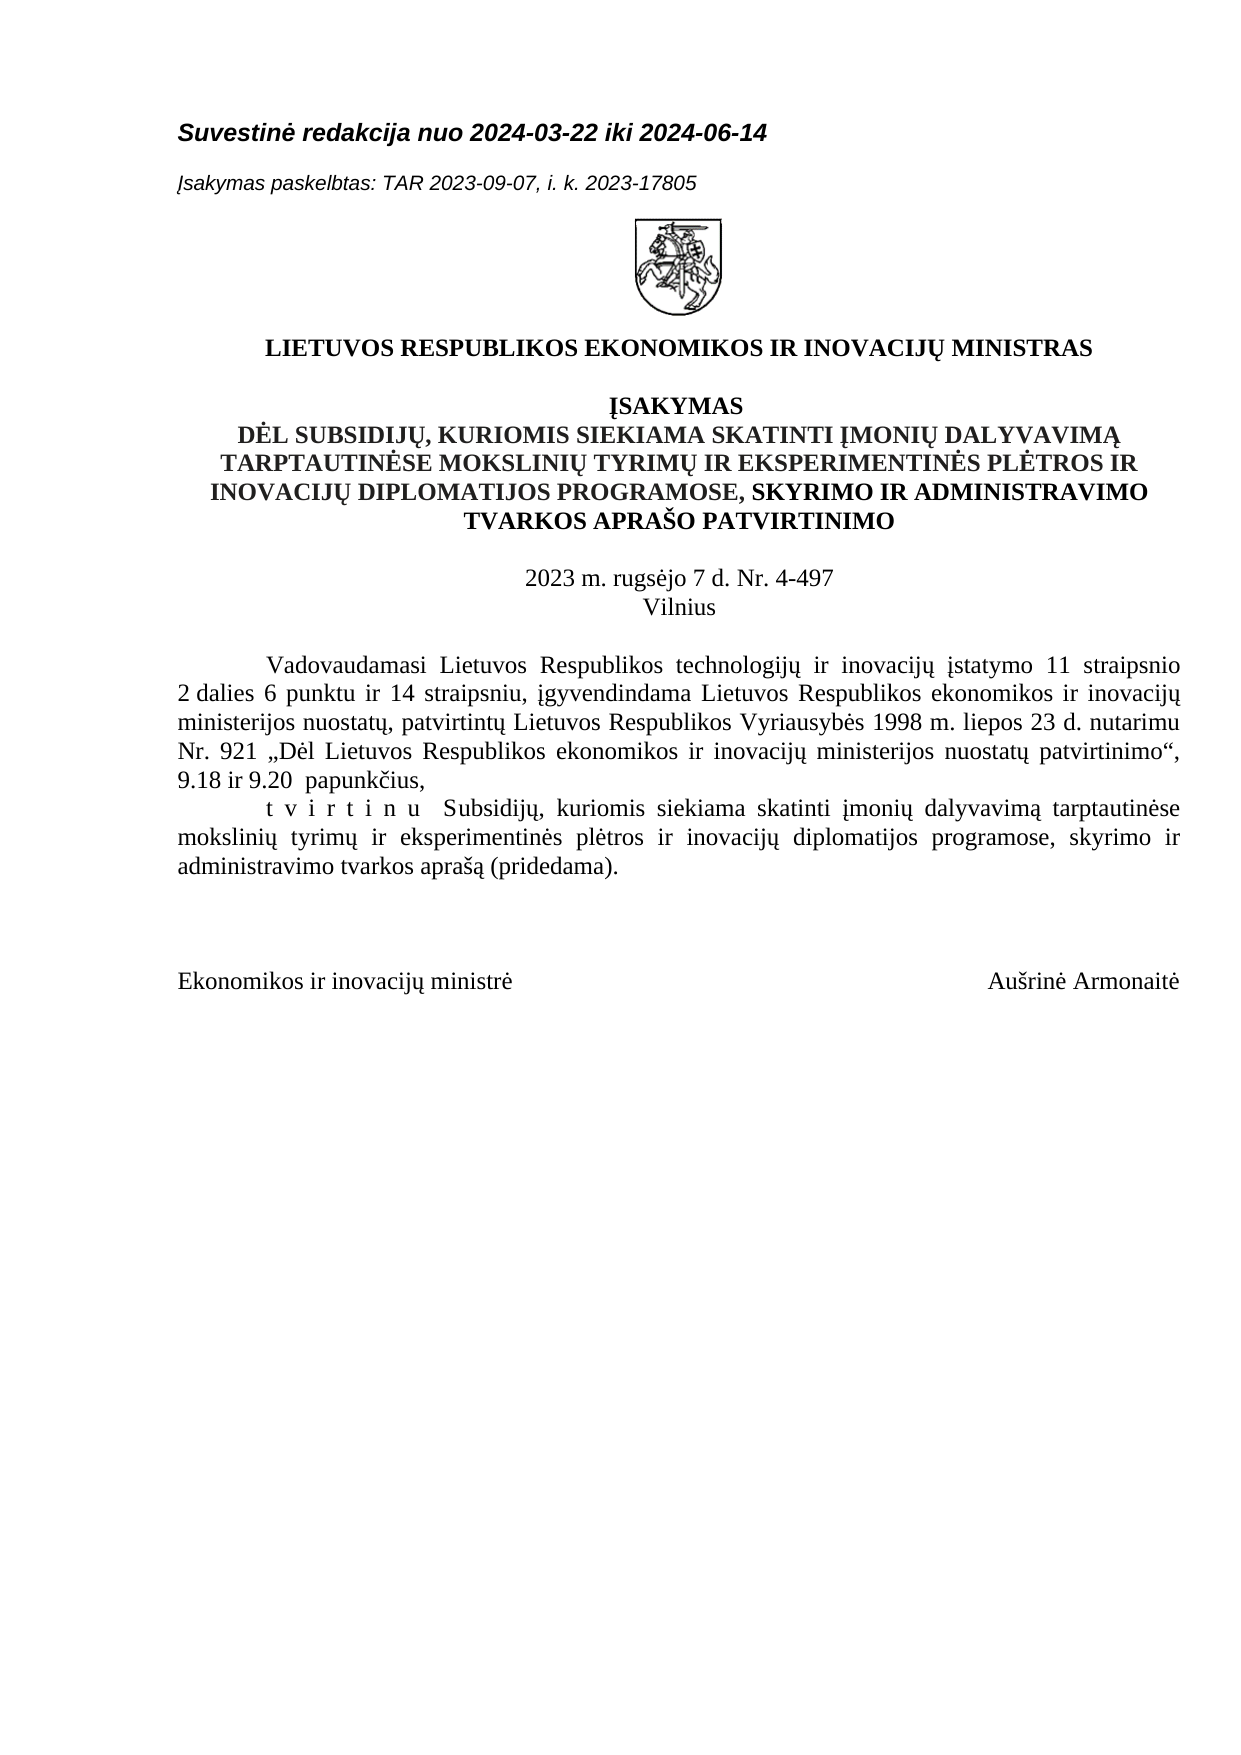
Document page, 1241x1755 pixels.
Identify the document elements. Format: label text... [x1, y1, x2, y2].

text t v i r t i n u Subsidijų, kuriomis siekiama skatinti įmonių dalyvavimą tarptautinėse mokslinių tyrimų ir eksperimentinės plėtros ir inovacijų diplomatijos programose, skyrimo ir administravimo tvarkos aprašą (pridedama). [177, 793, 1181, 880]
text Įsakymas paskelbtas: TAR 2023-09-07, i. k. 2023-17805 [177, 171, 1181, 195]
text Ekonomikos ir inovacijų ministrė Aušrinė Armonaitė [177, 966, 1181, 995]
text Vilnius [177, 592, 1181, 621]
text DĖL SUBSIDIJŲ, KURIOMIS SIEKIAMA SKATINTI ĮMONIŲ DALYVAVIMĄ TARPTAUTINĖSE MOKSLINIŲ TYRIMŲ IR EKSPERIMENTINĖS PLĖTROS IR INOVACIJŲ DIPLOMATIJOS PROGRAMOSE, SKYRIMO IR ADMINISTRAVIMO TVARKOS APRAŠO PATVIRTINIMO [177, 420, 1181, 535]
text 2023 m. rugsėjo 7 d. Nr. 4-497 [177, 563, 1181, 592]
text LIETUVOS RESPUBLIKOS Ekonomikos ir inovacijų MINISTRAS [177, 333, 1181, 362]
text Suvestinė redakcija nuo 2024-03-22 iki 2024-06-14 [177, 118, 1181, 147]
text ĮSAKYMAS [177, 391, 1181, 420]
text Vadovaudamasi Lietuvos Respublikos technologijų ir inovacijų įstatymo 11 straipsnio 2 dalies 6 punktu ir 14 straipsniu, įgyvendindama Lietuvos Respublikos ekonomikos ir inovacijų ministerijos nuostatų, patvirtintų Lietuvos Respublikos Vyriausybės 1998 m. liepos 23 d. nutarimu Nr. 921 „Dėl Lietuvos Respublikos ekonomikos ir inovacijų ministerijos nuostatų patvirtinimo“, 9.18 ir 9.20 papunkčius, [177, 650, 1181, 793]
